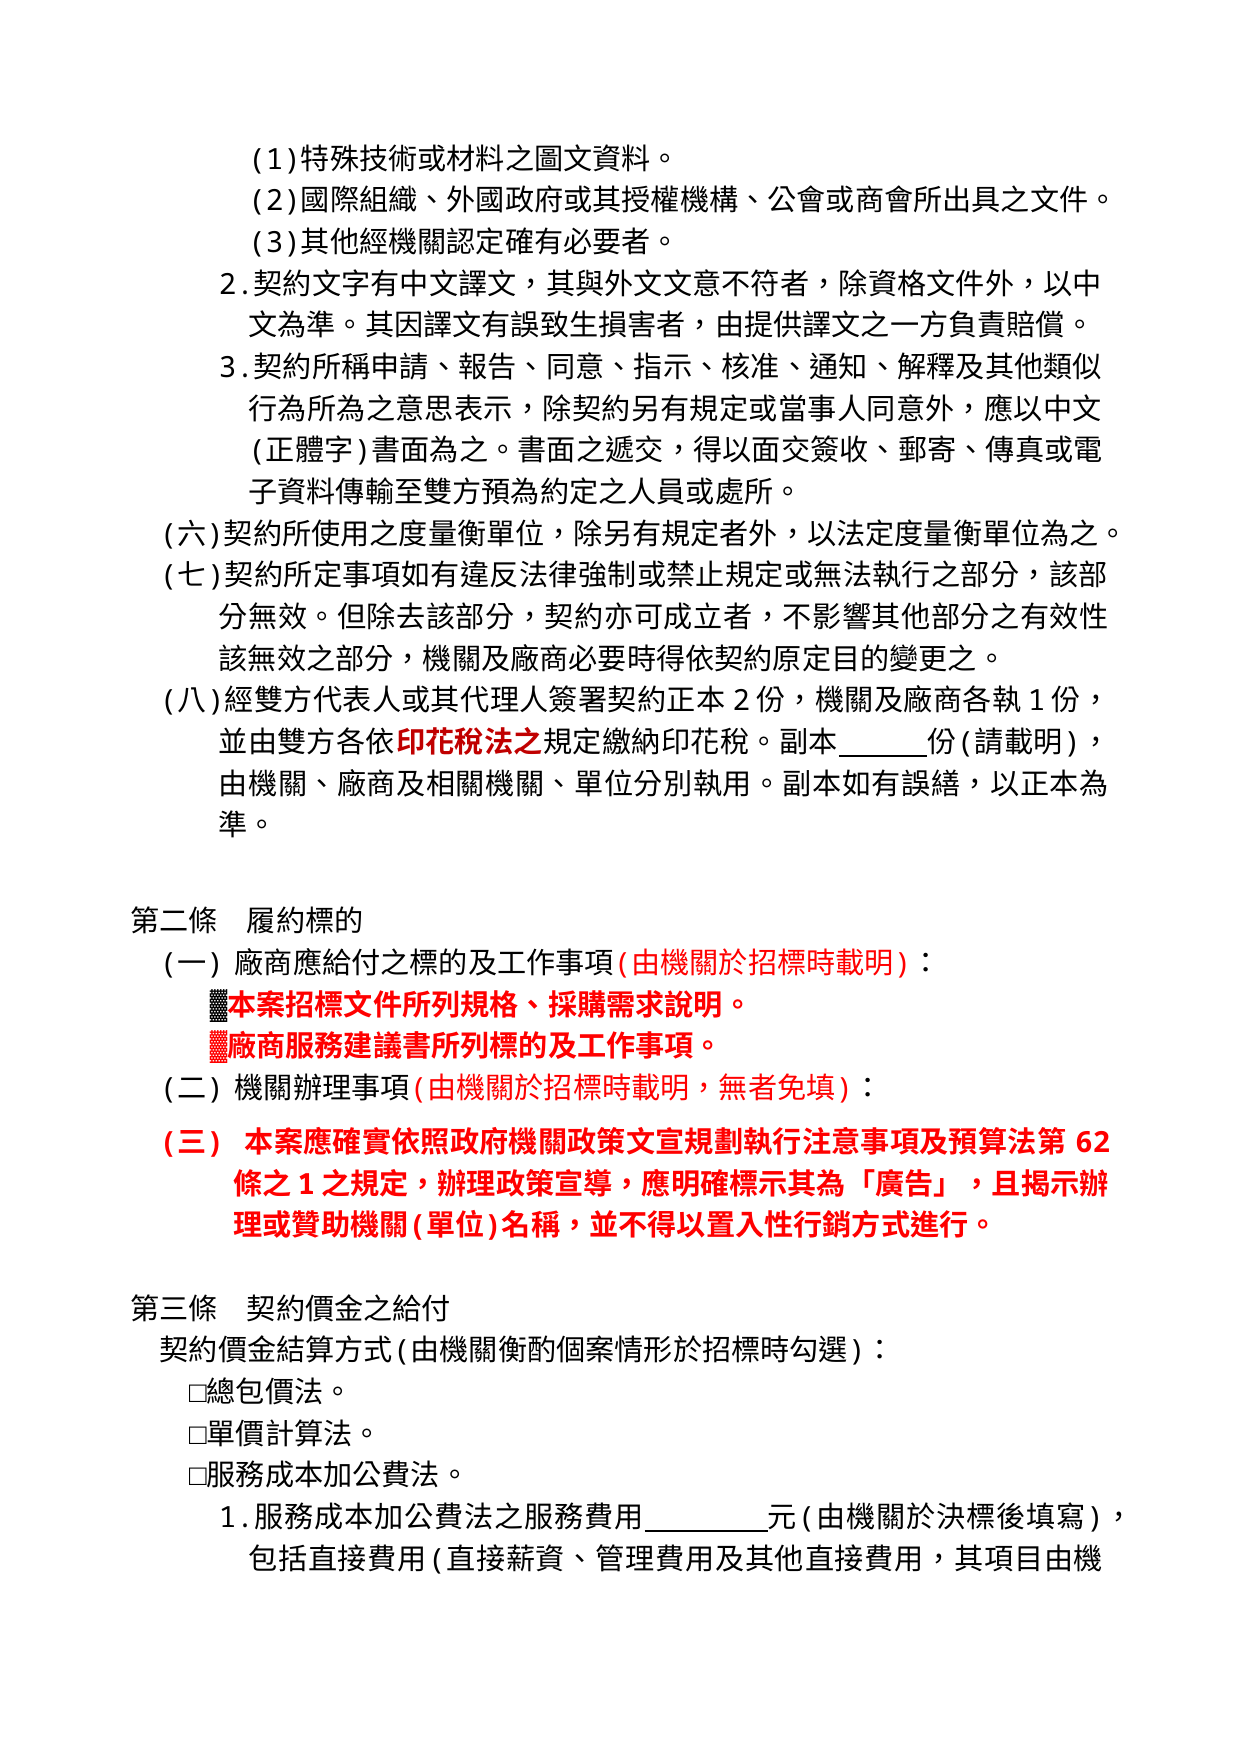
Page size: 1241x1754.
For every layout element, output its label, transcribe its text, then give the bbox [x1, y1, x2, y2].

text 第二條 履約標的 [130, 898, 1110, 940]
text (八)經雙方代表人或其代理人簽署契約正本2份，機關及廠商各執1份，並由雙方各依印花稅法之規定繳納印花稅。副本 份(請載明)，由機關、廠商及相關機關、單位分別執用。副本如有誤繕，以正本為準。 [159, 677, 1110, 844]
text 契約價金結算方式(由機關衡酌個案情形於招標時勾選)： [159, 1327, 1110, 1369]
text ▓本案招標文件所列規格、採購需求說明。 [209, 982, 1110, 1023]
text □總包價法。 [189, 1369, 1110, 1411]
text (六)契約所使用之度量衡單位，除另有規定者外，以法定度量衡單位為之。 [159, 511, 1110, 552]
text 第三條 契約價金之給付 [130, 1286, 1110, 1327]
text (1)特殊技術或材料之圖文資料。 [248, 136, 1110, 177]
text (3)其他經機關認定確有必要者。 [248, 219, 1110, 261]
list 廠商應給付之標的及工作事項(由機關於招標時載明)： [159, 940, 1110, 982]
text ▓廠商服務建議書所列標的及工作事項。 [209, 1023, 1110, 1065]
text (2)國際組織、外國政府或其授權機構、公會或商會所出具之文件。 [248, 177, 1110, 219]
text 1.服務成本加公費法之服務費用 元(由機關於決標後填寫)，包括直接費用(直接薪資、管理費用及其他直接費用，其項目由機關於招標時載明)、公費及營業稅。 [218, 1494, 1104, 1577]
text (三) 本案應確實依照政府機關政策文宣規劃執行注意事項及預算法第62條之1之規定，辦理政策宣導，應明確標示其為「廣告」，且揭示辦理或贊助機關(單位)名稱，並不得以置入性行銷方式進行。 [159, 1119, 1110, 1244]
list 機關辦理事項(由機關於招標時載明，無者免填)： [159, 1065, 1110, 1107]
text □服務成本加公費法。 [189, 1452, 1110, 1494]
text □單價計算法。 [189, 1411, 1110, 1452]
text (七)契約所定事項如有違反法律強制或禁止規定或無法執行之部分，該部分無效。但除去該部分，契約亦可成立者，不影響其他部分之有效性。該無效之部分，機關及廠商必要時得依契約原定目的變更之。 [159, 552, 1110, 677]
text 3.契約所稱申請、報告、同意、指示、核准、通知、解釋及其他類似行為所為之意思表示，除契約另有規定或當事人同意外，應以中文(正體字)書面為之。書面之遞交，得以面交簽收、郵寄、傳真或電子資料傳輸至雙方預為約定之人員或處所。 [218, 344, 1104, 511]
text 2.契約文字有中文譯文，其與外文文意不符者，除資格文件外，以中文為準。其因譯文有誤致生損害者，由提供譯文之一方負責賠償。 [218, 261, 1104, 344]
